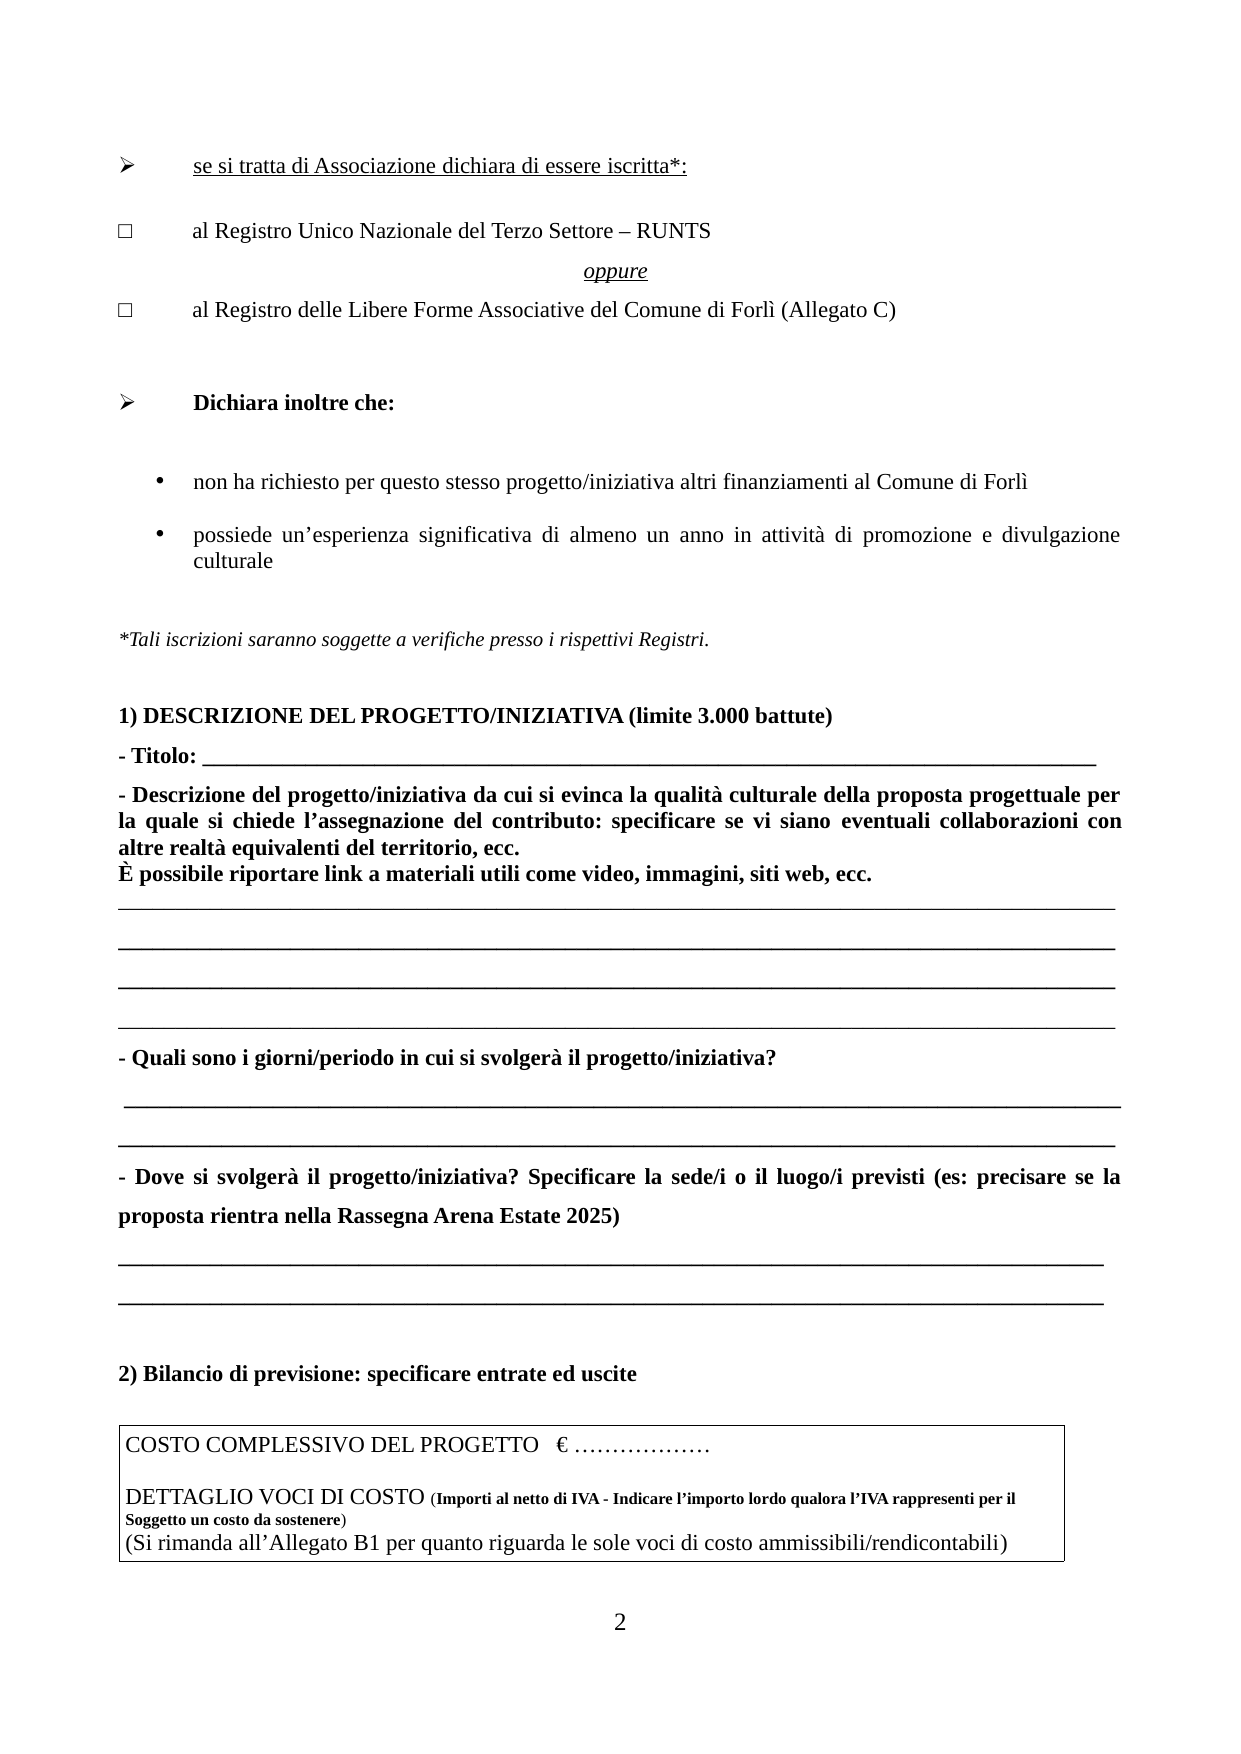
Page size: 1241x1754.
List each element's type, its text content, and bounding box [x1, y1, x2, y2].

list _______________________________________________________________________________________ [118, 1084, 1122, 1110]
list 2) Bilancio di previsione: specificare entrate ed uscite [118, 1360, 1122, 1387]
text - Descrizione del progetto/iniziativa da cui si evinca la qualità culturale della proposta progettuale per la quale si chiede l’assegnazione del contributo: specificare se vi siano eventuali collaborazioni con altre realtà equivalenti del territorio, ecc. [118, 781, 1122, 860]
text È possibile riportare link a materiali utili come video, immagini, siti web, ecc. [118, 860, 1122, 887]
list ______________________________________________________________________________________ [118, 1242, 1122, 1268]
text ______________________________________________________________________________________________________________________________________________________________________________ [118, 966, 1122, 1031]
text _______________________________________________________________________________________ [118, 887, 1122, 913]
list se si tratta di Associazione dichiara di essere iscritta*: [118, 152, 1122, 178]
list - Quali sono i giorni/periodo in cui si svolgerà il progetto/iniziativa? [118, 1044, 1122, 1071]
text □ al Registro delle Libere Forme Associative del Comune di Forlì (Allegato C) [118, 296, 1122, 323]
text oppure [118, 257, 1122, 283]
text *Tali iscrizioni saranno soggette a verifiche presso i rispettivi Registri. [118, 627, 1122, 651]
text 1) DESCRIZIONE DEL PROGETTO/INIZIATIVA (limite 3.000 battute) [118, 702, 1122, 728]
list possiede un’esperienza significativa di almeno un anno in attività di promozione e divulgazione culturale [156, 521, 1122, 574]
list non ha richiesto per questo stesso progetto/iniziativa altri finanziamenti al Comune di Forlì [156, 468, 1122, 494]
text - Titolo: ______________________________________________________________________________ [118, 742, 1122, 768]
text _______________________________________________________________________________________ [118, 926, 1122, 952]
text _______________________________________________________________________________________- Dove si svolgerà il progetto/iniziativa? Specificare la sede/i o il luogo/i previsti (es: precisare se la proposta rientra nella Rassegna Arena Estate 2025) [118, 1123, 1122, 1229]
table_header COSTO COMPLESSIVO DEL PROGETTO € ……………… DETTAGLIO VOCI DI COSTO (Importi al netto di IVA - Indicare l’importo lordo qualora l’IVA rappresenti per il Soggetto un costo da sostenere) (Si rimanda all’Allegato B1 per quanto riguarda le sole voci di costo ammissibili/rendicontabili) [120, 1426, 1064, 1561]
text ______________________________________________________________________________________ [118, 1281, 1122, 1308]
list □ al Registro Unico Nazionale del Terzo Settore – RUNTS [118, 217, 1122, 244]
list Dichiara inoltre che: [118, 389, 1122, 415]
